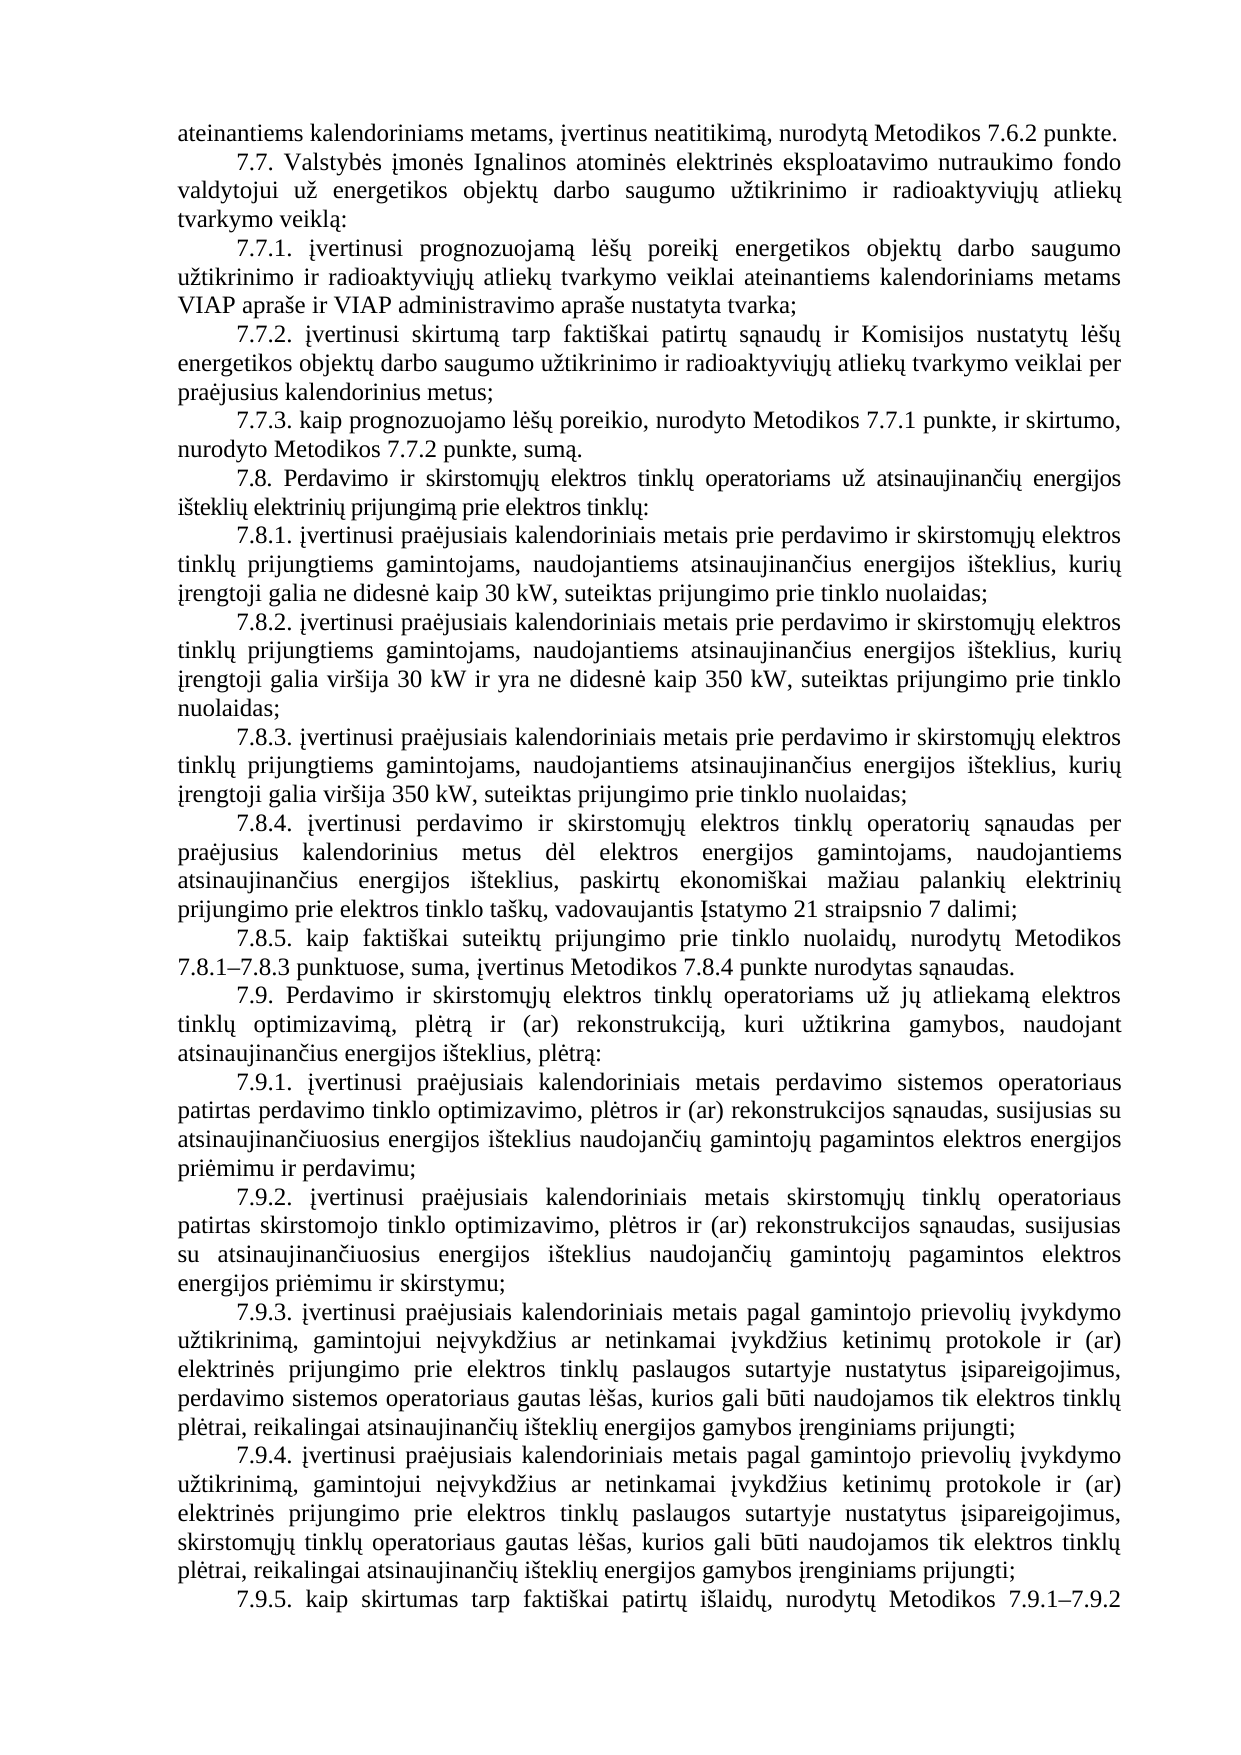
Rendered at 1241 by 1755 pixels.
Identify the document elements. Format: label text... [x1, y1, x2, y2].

text 7.7. Valstybės įmonės Ignalinos atominės elektrinės eksploatavimo nutraukimo fondo valdytojui už energetikos objektų darbo saugumo užtikrinimo ir radioaktyviųjų atliekų tvarkymo veiklą: [177, 147, 1122, 233]
text 7.7.2. įvertinusi skirtumą tarp faktiškai patirtų sąnaudų ir Komisijos nustatytų lėšų energetikos objektų darbo saugumo užtikrinimo ir radioaktyviųjų atliekų tvarkymo veiklai per praėjusius kalendorinius metus; [177, 319, 1122, 406]
text 7.7.3. kaip prognozuojamo lėšų poreikio, nurodyto Metodikos 7.7.1 punkte, ir skirtumo, nurodyto Metodikos 7.7.2 punkte, sumą. [177, 406, 1122, 463]
text 7.8.2. įvertinusi praėjusiais kalendoriniais metais prie perdavimo ir skirstomųjų elektros tinklų prijungtiems gamintojams, naudojantiems atsinaujinančius energijos išteklius, kurių įrengtoji galia viršija 30 kW ir yra ne didesnė kaip 350 kW, suteiktas prijungimo prie tinklo nuolaidas; [177, 607, 1122, 722]
text 7.9.1. įvertinusi praėjusiais kalendoriniais metais perdavimo sistemos operatoriaus patirtas perdavimo tinklo optimizavimo, plėtros ir (ar) rekonstrukcijos sąnaudas, susijusias su atsinaujinančiuosius energijos išteklius naudojančių gamintojų pagamintos elektros energijos priėmimu ir perdavimu; [177, 1067, 1122, 1182]
text 7.8.3. įvertinusi praėjusiais kalendoriniais metais prie perdavimo ir skirstomųjų elektros tinklų prijungtiems gamintojams, naudojantiems atsinaujinančius energijos išteklius, kurių įrengtoji galia viršija 350 kW, suteiktas prijungimo prie tinklo nuolaidas; [177, 722, 1122, 808]
text 7.9.5. kaip skirtumas tarp faktiškai patirtų išlaidų, nurodytų Metodikos 7.9.1–7.9.2 [177, 1584, 1122, 1613]
text 7.8. Perdavimo ir skirstomųjų elektros tinklų operatoriams už atsinaujinančių energijos išteklių elektrinių prijungimą prie elektros tinklų: [177, 463, 1122, 521]
text 7.8.4. įvertinusi perdavimo ir skirstomųjų elektros tinklų operatorių sąnaudas per praėjusius kalendorinius metus dėl elektros energijos gamintojams, naudojantiems atsinaujinančius energijos išteklius, paskirtų ekonomiškai mažiau palankių elektrinių prijungimo prie elektros tinklo taškų, vadovaujantis Įstatymo 21 straipsnio 7 dalimi; [177, 808, 1122, 923]
text 7.7.1. įvertinusi prognozuojamą lėšų poreikį energetikos objektų darbo saugumo užtikrinimo ir radioaktyviųjų atliekų tvarkymo veiklai ateinantiems kalendoriniams metams VIAP apraše ir VIAP administravimo apraše nustatyta tvarka; [177, 233, 1122, 319]
text ateinantiems kalendoriniams metams, įvertinus neatitikimą, nurodytą Metodikos 7.6.2 punkte. [177, 118, 1122, 147]
text 7.9.3. įvertinusi praėjusiais kalendoriniais metais pagal gamintojo prievolių įvykdymo užtikrinimą, gamintojui neįvykdžius ar netinkamai įvykdžius ketinimų protokole ir (ar) elektrinės prijungimo prie elektros tinklų paslaugos sutartyje nustatytus įsipareigojimus, perdavimo sistemos operatoriaus gautas lėšas, kurios gali būti naudojamos tik elektros tinklų plėtrai, reikalingai atsinaujinančių išteklių energijos gamybos įrenginiams prijungti; [177, 1297, 1122, 1441]
text 7.9.4. įvertinusi praėjusiais kalendoriniais metais pagal gamintojo prievolių įvykdymo užtikrinimą, gamintojui neįvykdžius ar netinkamai įvykdžius ketinimų protokole ir (ar) elektrinės prijungimo prie elektros tinklų paslaugos sutartyje nustatytus įsipareigojimus, skirstomųjų tinklų operatoriaus gautas lėšas, kurios gali būti naudojamos tik elektros tinklų plėtrai, reikalingai atsinaujinančių išteklių energijos gamybos įrenginiams prijungti; [177, 1441, 1122, 1584]
text 7.9.2. įvertinusi praėjusiais kalendoriniais metais skirstomųjų tinklų operatoriaus patirtas skirstomojo tinklo optimizavimo, plėtros ir (ar) rekonstrukcijos sąnaudas, susijusias su atsinaujinančiuosius energijos išteklius naudojančių gamintojų pagamintos elektros energijos priėmimu ir skirstymu; [177, 1182, 1122, 1297]
text 7.9. Perdavimo ir skirstomųjų elektros tinklų operatoriams už jų atliekamą elektros tinklų optimizavimą, plėtrą ir (ar) rekonstrukciją, kuri užtikrina gamybos, naudojant atsinaujinančius energijos išteklius, plėtrą: [177, 981, 1122, 1067]
text 7.8.1. įvertinusi praėjusiais kalendoriniais metais prie perdavimo ir skirstomųjų elektros tinklų prijungtiems gamintojams, naudojantiems atsinaujinančius energijos išteklius, kurių įrengtoji galia ne didesnė kaip 30 kW, suteiktas prijungimo prie tinklo nuolaidas; [177, 521, 1122, 607]
text 7.8.5. kaip faktiškai suteiktų prijungimo prie tinklo nuolaidų, nurodytų Metodikos 7.8.1–7.8.3 punktuose, suma, įvertinus Metodikos 7.8.4 punkte nurodytas sąnaudas. [177, 923, 1122, 981]
